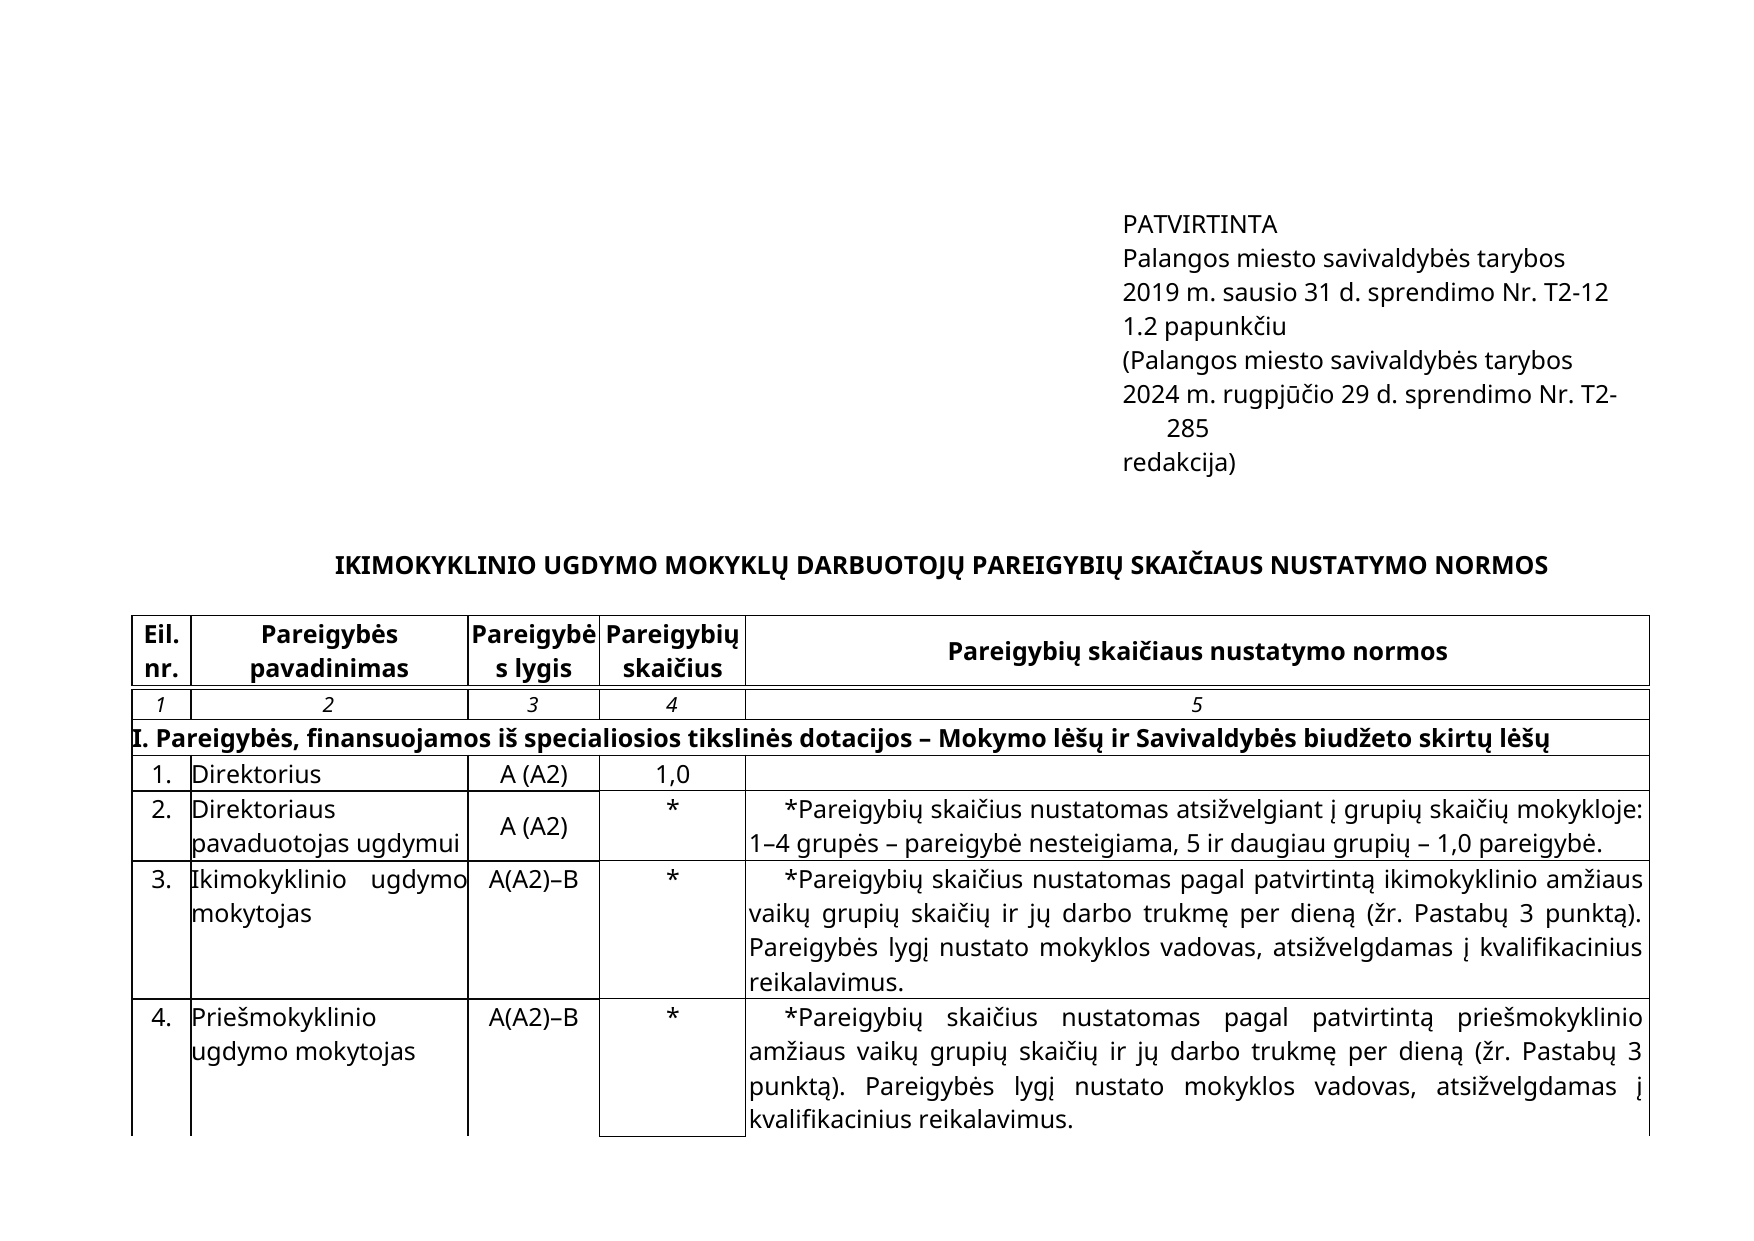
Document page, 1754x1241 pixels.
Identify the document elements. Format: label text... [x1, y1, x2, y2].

table_cell Ikimokyklinio ugdymo mokytojas [192, 862, 467, 998]
table_header 5 [746, 690, 1649, 719]
text 1.2 papunkčiu [1122, 309, 1636, 343]
table_header 2 [192, 690, 467, 719]
table_cell Direktoriaus pavaduotojas ugdymui [192, 792, 467, 860]
table_header 3 [469, 690, 599, 719]
table_header Pareigybių skaičius [600, 616, 745, 684]
table_cell 1,0 [600, 756, 745, 790]
table_cell 4. [133, 1000, 190, 1136]
table_cell Priešmokyklinio ugdymo mokytojas [192, 1000, 467, 1136]
table_cell A (A2) [469, 756, 599, 790]
table_cell I. Pareigybės, finansuojamos iš specialiosios tikslinės dotacijos – Mokymo lėšų ir Savivaldybės biudžeto skirtų lėšų [133, 720, 1649, 754]
text 2019 m. sausio 31 d. sprendimo Nr. T2-12 [1122, 275, 1636, 309]
table_cell *Pareigybių skaičius nustatomas pagal patvirtintą priešmokyklinio amžiaus vaikų grupių skaičių ir jų darbo trukmę per dieną (žr. Pastabų 3 punktą). Pareigybės lygį nustato mokyklos vadovas, atsižvelgdamas į kvalifikacinius reikalavimus. [746, 999, 1649, 1136]
table_cell * [600, 791, 745, 860]
table_cell A(A2)–B [469, 1000, 599, 1136]
table_cell * [600, 999, 745, 1136]
table_header 1 [133, 690, 190, 719]
table_header 4 [600, 690, 745, 719]
table_cell A (A2) [469, 792, 599, 860]
text IKIMOKYKLINIO UGDYMO MOKYKLŲ DARBUOTOJŲ PAREIGYBIŲ SKAIČIAUS NUSTATYMO NORMOS [118, 547, 1636, 581]
text 2024 m. rugpjūčio 29 d. sprendimo Nr. T2-285 [1122, 377, 1636, 445]
table_header Eil. nr. [133, 616, 190, 684]
table_cell * [600, 861, 745, 998]
table_header Pareigybių skaičiaus nustatymo normos [746, 616, 1649, 684]
table_cell [746, 756, 1649, 790]
table_header Pareigybės pavadinimas [192, 616, 467, 684]
table_cell 1. [133, 756, 190, 790]
table_cell *Pareigybių skaičius nustatomas pagal patvirtintą ikimokyklinio amžiaus vaikų grupių skaičių ir jų darbo trukmę per dieną (žr. Pastabų 3 punktą). Pareigybės lygį nustato mokyklos vadovas, atsižvelgdamas į kvalifikacinius reikalavimus. [746, 861, 1649, 998]
table_cell *Pareigybių skaičius nustatomas atsižvelgiant į grupių skaičių mokykloje: 1–4 grupės – pareigybė nesteigiama, 5 ir daugiau grupių – 1,0 pareigybė. [746, 791, 1649, 860]
text PATVIRTINTA [1122, 207, 1636, 241]
text redakcija) [1122, 445, 1636, 479]
table_header Pareigybės lygis [469, 616, 599, 684]
table_cell Direktorius [192, 756, 467, 790]
table_cell 2. [133, 792, 190, 860]
table_cell A(A2)–B [469, 862, 599, 998]
text (Palangos miesto savivaldybės tarybos [1122, 343, 1636, 377]
text Palangos miesto savivaldybės tarybos [1122, 241, 1636, 275]
table_cell 3. [133, 862, 190, 998]
